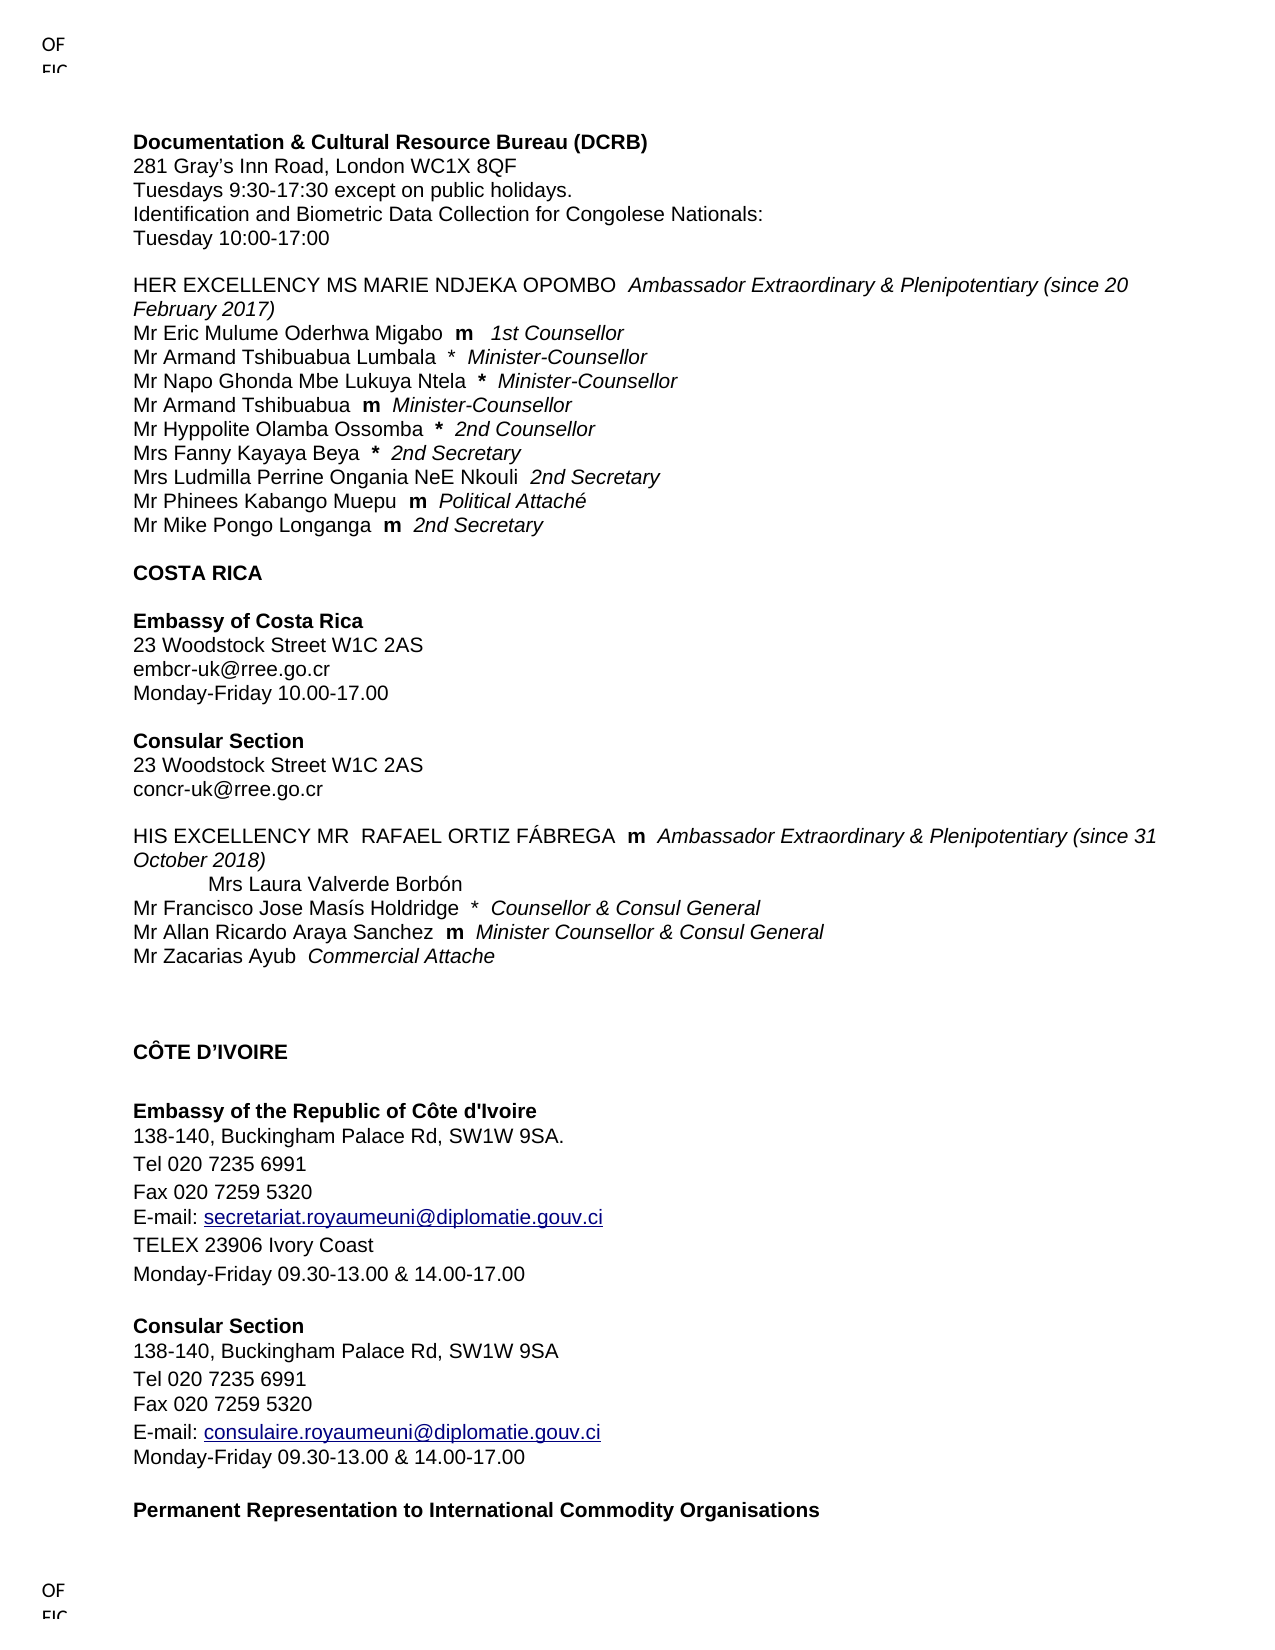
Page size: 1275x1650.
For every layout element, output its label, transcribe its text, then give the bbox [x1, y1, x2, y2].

text CȎTE D’IVOIRE [133, 1040, 1181, 1064]
text Mr Armand Tshibuabua Lumbala * Minister-Counsellor [133, 345, 1181, 369]
text concr-uk@rree.go.cr [133, 776, 1181, 800]
text E-mail: secretariat.royaumeuni@diplomatie.gouv.ci [133, 1205, 1181, 1229]
text Tel 020 7235 6991 [133, 1363, 1181, 1392]
text Mr Allan Ricardo Araya Sanchez m Minister Counsellor & Consul General [133, 920, 1181, 944]
text Mrs Fanny Kayaya Beya * 2nd Secretary [133, 441, 1181, 465]
text COSTA RICA [133, 561, 1181, 585]
text Permanent Representation to International Commodity Organisations [133, 1497, 1181, 1521]
text Documentation & Cultural Resource Bureau (DCRB) [133, 129, 1181, 153]
text 281 Gray’s Inn Road, London WC1X 8QF [133, 153, 1181, 177]
text Mrs Ludmilla Perrine Ongania NeE Nkouli 2nd Secretary [133, 465, 1181, 489]
text Monday-Friday 09.30-13.00 & 14.00-17.00 [133, 1258, 1181, 1287]
text Mrs Laura Valverde Borbón [133, 872, 1181, 896]
text Mr Mike Pongo Longanga m 2nd Secretary [133, 513, 1181, 537]
text Tel 020 7235 6991 [133, 1148, 1181, 1176]
text Consular Section [133, 1311, 1181, 1339]
text Mr Hyppolite Olamba Ossomba * 2nd Counsellor [133, 417, 1181, 441]
text E-mail: consulaire.royaumeuni@diplomatie.gouv.ci [133, 1416, 1181, 1445]
text Consular Section [133, 728, 1181, 752]
text Fax 020 7259 5320 [133, 1176, 1181, 1205]
text TELEX 23906 Ivory Coast [133, 1229, 1181, 1258]
text Tuesday 10:00-17:00 [133, 225, 1181, 249]
text 23 Woodstock Street W1C 2AS [133, 633, 1181, 657]
text Tuesdays 9:30-17:30 except on public holidays. [133, 177, 1181, 201]
text Mr Napo Ghonda Mbe Lukuya Ntela * Minister-Counsellor [133, 369, 1181, 393]
text Mr Francisco Jose Masís Holdridge * Counsellor & Consul General [133, 896, 1181, 920]
text Monday-Friday 09.30-13.00 & 14.00-17.00 [133, 1445, 1181, 1469]
text 138-140, Buckingham Palace Rd, SW1W 9SA [133, 1339, 1181, 1363]
text HIS EXCELLENCY MR RAFAEL ORTIZ FÁBREGA m Ambassador Extraordinary & Plenipotentiary (since 31 October 2018) [133, 824, 1181, 872]
text Mr Armand Tshibuabua m Minister-Counsellor [133, 393, 1181, 417]
text Monday-Friday 10.00-17.00 [133, 681, 1181, 704]
text 23 Woodstock Street W1C 2AS [133, 752, 1181, 776]
text Mr Zacarias Ayub Commercial Attache [133, 944, 1181, 968]
text Fax 020 7259 5320 [133, 1392, 1181, 1416]
text HER EXCELLENCY MS MARIE NDJEKA OPOMBO Ambassador Extraordinary & Plenipotentiary (since 20 February 2017) [133, 273, 1181, 321]
text Embassy of Costa Rica [133, 609, 1181, 633]
text Mr Phinees Kabango Muepu m Political Attaché [133, 489, 1181, 513]
text Identification and Biometric Data Collection for Congolese Nationals: [133, 201, 1181, 225]
text Embassy of the Republic of Côte d'Ivoire [133, 1095, 1181, 1124]
text embcr-uk@rree.go.cr [133, 657, 1181, 681]
text 138-140, Buckingham Palace Rd, SW1W 9SA. [133, 1124, 1181, 1148]
text Mr Eric Mulume Oderhwa Migabo m 1st Counsellor [133, 321, 1181, 345]
